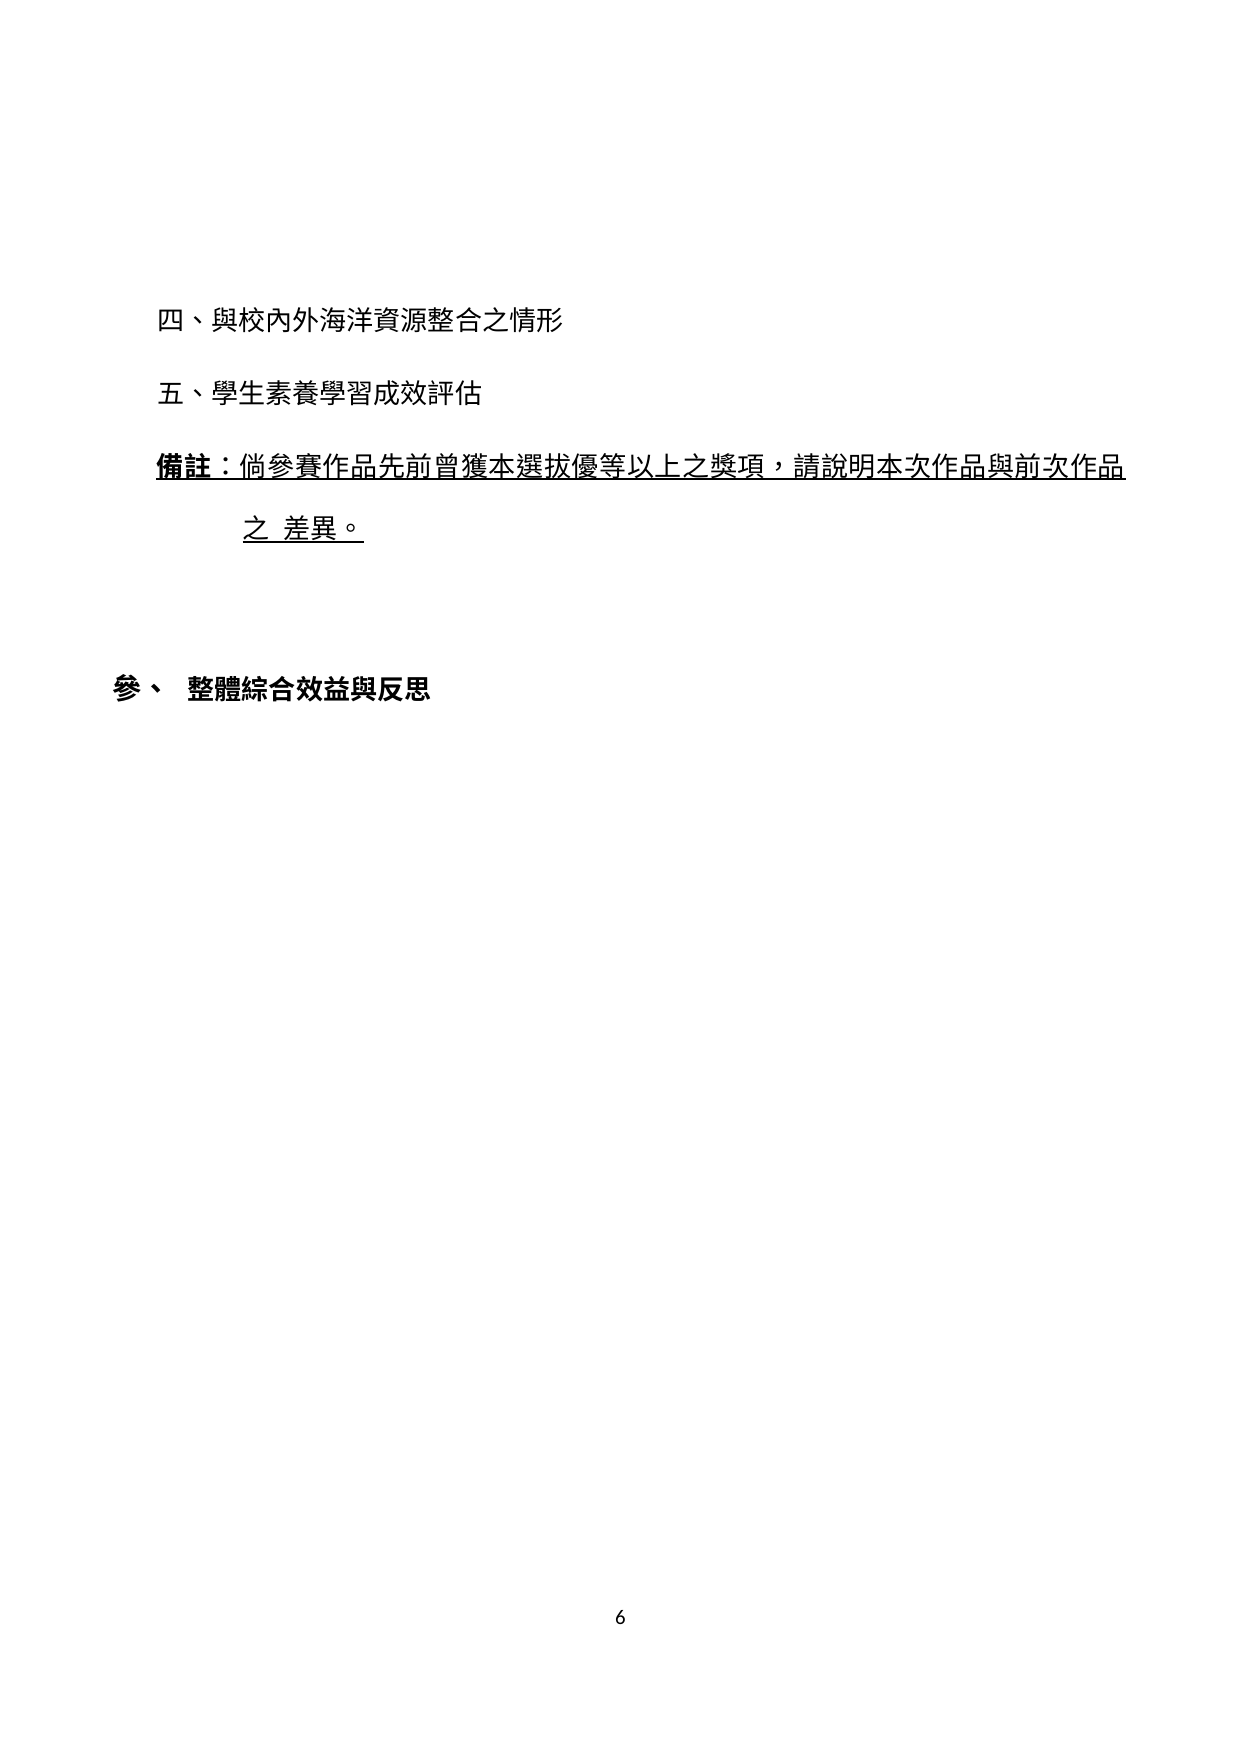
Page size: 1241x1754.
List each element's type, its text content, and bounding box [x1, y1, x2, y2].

text 備註：倘參賽作品先前曾獲本選拔優等以上之獎項，請說明本次作品與前次作品之 差異。 [156, 423, 1128, 548]
list 整體綜合效益與反思 [112, 645, 1128, 707]
text 四、與校內外海洋資源整合之情形 [112, 277, 1128, 339]
text 五、學生素養學習成效評估 [112, 350, 1128, 412]
